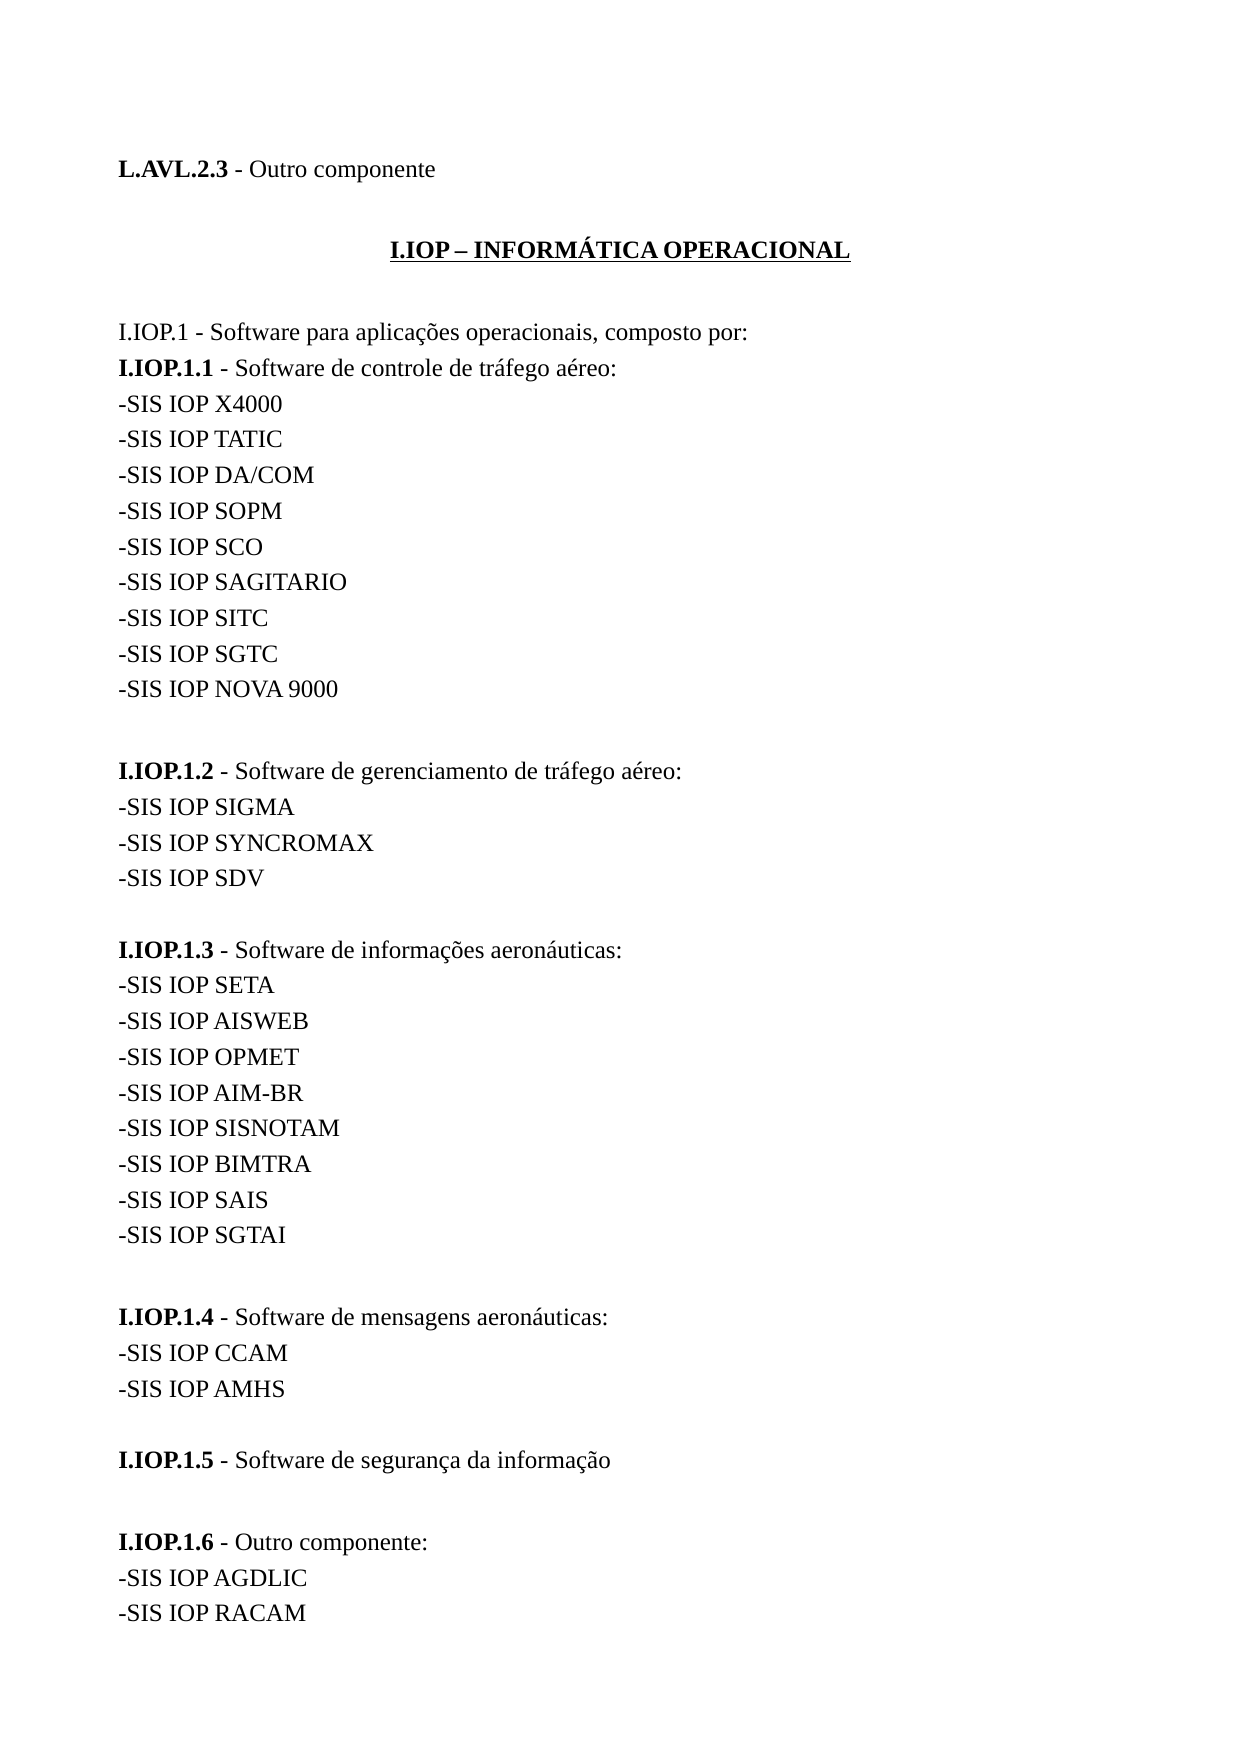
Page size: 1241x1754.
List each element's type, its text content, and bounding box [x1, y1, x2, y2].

text -SIS IOP AMHS [118, 1374, 1122, 1402]
text -SIS IOP AGDLIC [118, 1563, 1122, 1591]
text -SIS IOP NOVA 9000 [118, 674, 1122, 703]
text -SIS IOP AISWEB [118, 1006, 1122, 1035]
text L.AVL.2.3 - Outro componente [118, 154, 1122, 183]
text -SIS IOP SISNOTAM [118, 1113, 1122, 1142]
text -SIS IOP SAIS [118, 1185, 1122, 1214]
text -SIS IOP AIM-BR [118, 1078, 1122, 1106]
text -SIS IOP TATIC [118, 424, 1122, 453]
text -SIS IOP SAGITARIO [118, 567, 1122, 596]
text I.IOP.1.4 - Software de mensagens aeronáuticas: [118, 1302, 1122, 1331]
text I.IOP.1.1 - Software de controle de tráfego aéreo: [118, 353, 1122, 382]
text -SIS IOP SIGMA [118, 792, 1122, 821]
text -SIS IOP X4000 [118, 389, 1122, 417]
text I.IOP.1.6 - Outro componente: [118, 1527, 1122, 1556]
text -SIS IOP DA/COM [118, 460, 1122, 489]
text -SIS IOP SYNCROMAX [118, 828, 1122, 856]
text -SIS IOP OPMET [118, 1042, 1122, 1071]
text -SIS IOP SCO [118, 532, 1122, 560]
text -SIS IOP RACAM [118, 1598, 1122, 1627]
text -SIS IOP SGTC [118, 639, 1122, 667]
text I.IOP.1 - Software para aplicações operacionais, composto por: [118, 317, 1122, 346]
text -SIS IOP SDV [118, 863, 1122, 892]
text -SIS IOP BIMTRA [118, 1149, 1122, 1178]
text I.IOP.1.5 - Software de segurança da informação [118, 1445, 1122, 1474]
text -SIS IOP SGTAI [118, 1221, 1122, 1249]
text I.IOP.1.3 - Software de informações aeronáuticas: [118, 935, 1122, 963]
text -SIS IOP SETA [118, 971, 1122, 999]
text I.IOP.1.2 - Software de gerenciamento de tráfego aéreo: [118, 756, 1122, 785]
text I.IOP – INFORMÁTICA OPERACIONAL [118, 236, 1122, 264]
text -SIS IOP SITC [118, 603, 1122, 632]
text -SIS IOP SOPM [118, 496, 1122, 524]
text -SIS IOP CCAM [118, 1338, 1122, 1367]
